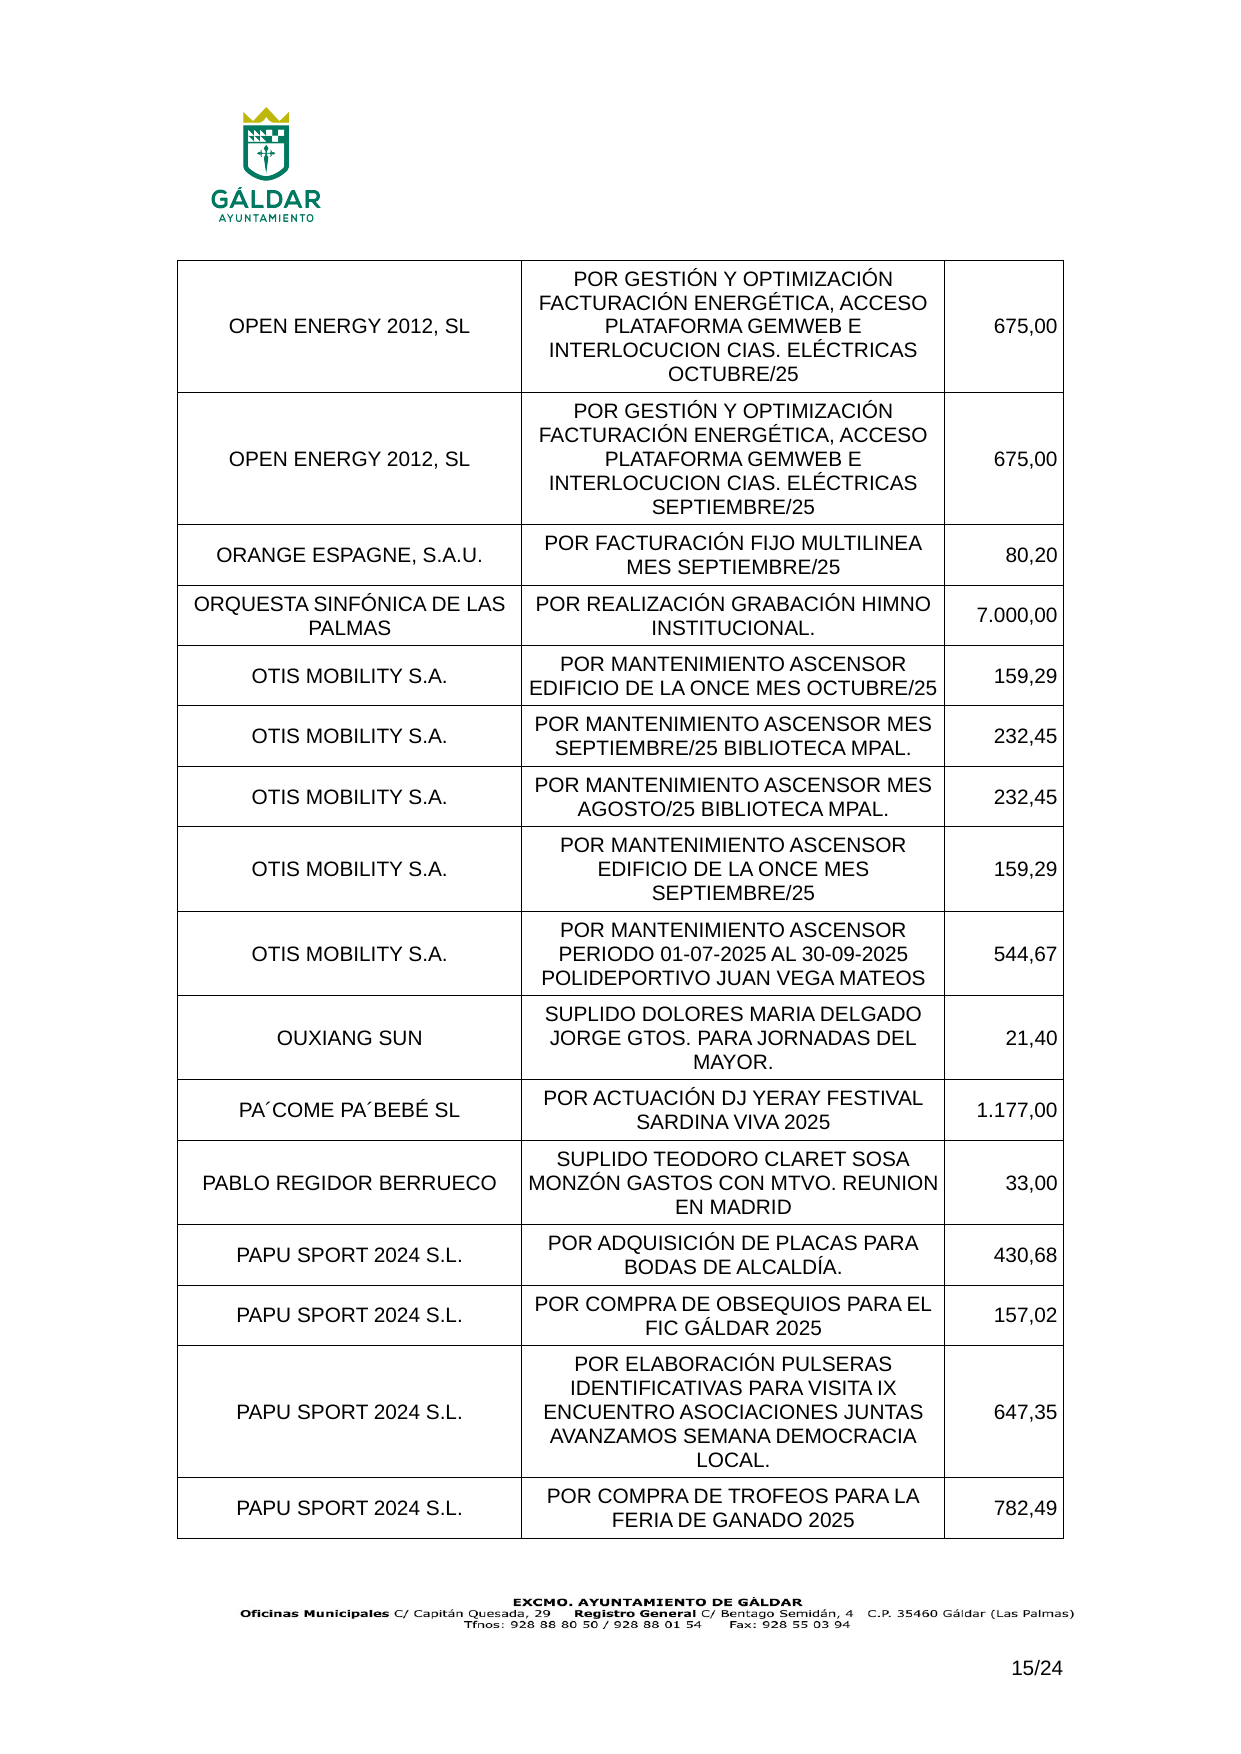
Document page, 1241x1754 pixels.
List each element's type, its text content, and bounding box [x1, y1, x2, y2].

table_cell ORANGE ESPAGNE, S.A.U. [178, 525, 521, 584]
table_cell 782,49 [945, 1478, 1063, 1538]
picture [252, 1597, 1074, 1629]
table_cell POR COMPRA DE OBSEQUIOS PARA EL FIC GÁLDAR 2025 [522, 1286, 944, 1345]
table_cell PABLO REGIDOR BERRUECO [178, 1141, 521, 1224]
table_cell POR GESTIÓN Y OPTIMIZACIÓN FACTURACIÓN ENERGÉTICA, ACCESO PLATAFORMA GEMWEB E INTERLOCUCION CIAS. ELÉCTRICAS OCTUBRE/25 [522, 261, 944, 392]
table_cell OPEN ENERGY 2012, SL [178, 393, 521, 524]
table_cell 430,68 [945, 1225, 1063, 1284]
table_cell POR MANTENIMIENTO ASCENSOR MES AGOSTO/25 BIBLIOTECA MPAL. [522, 767, 944, 826]
table_cell 80,20 [945, 525, 1063, 584]
table_cell POR MANTENIMIENTO ASCENSOR PERIODO 01-07-2025 AL 30-09-2025 POLIDEPORTIVO JUAN VEGA MATEOS [522, 912, 944, 995]
table_cell POR ACTUACIÓN DJ YERAY FESTIVAL SARDINA VIVA 2025 [522, 1080, 944, 1140]
table_cell 21,40 [945, 996, 1063, 1079]
table_cell SUPLIDO TEODORO CLARET SOSA MONZÓN GASTOS CON MTVO. REUNION EN MADRID [522, 1141, 944, 1224]
table_cell POR MANTENIMIENTO ASCENSOR MES SEPTIEMBRE/25 BIBLIOTECA MPAL. [522, 706, 944, 766]
table_cell OPEN ENERGY 2012, SL [178, 261, 521, 392]
table_cell POR MANTENIMIENTO ASCENSOR EDIFICIO DE LA ONCE MES OCTUBRE/25 [522, 646, 944, 705]
table_cell PAPU SPORT 2024 S.L. [178, 1225, 521, 1284]
table_cell 675,00 [945, 393, 1063, 524]
table_cell 544,67 [945, 912, 1063, 995]
table_cell PAPU SPORT 2024 S.L. [178, 1346, 521, 1477]
table_cell 232,45 [945, 767, 1063, 826]
table_cell POR MANTENIMIENTO ASCENSOR EDIFICIO DE LA ONCE MES SEPTIEMBRE/25 [522, 827, 944, 911]
table_cell 647,35 [945, 1346, 1063, 1477]
table_cell 675,00 [945, 261, 1063, 392]
table_cell POR GESTIÓN Y OPTIMIZACIÓN FACTURACIÓN ENERGÉTICA, ACCESO PLATAFORMA GEMWEB E INTERLOCUCION CIAS. ELÉCTRICAS SEPTIEMBRE/25 [522, 393, 944, 524]
table_cell PA´COME PA´BEBÉ SL [178, 1080, 521, 1140]
table_cell PAPU SPORT 2024 S.L. [178, 1478, 521, 1538]
table_cell PAPU SPORT 2024 S.L. [178, 1286, 521, 1345]
table_cell 232,45 [945, 706, 1063, 766]
table_cell 157,02 [945, 1286, 1063, 1345]
table_cell 159,29 [945, 827, 1063, 911]
table_cell POR FACTURACIÓN FIJO MULTILINEA MES SEPTIEMBRE/25 [522, 525, 944, 584]
table_cell SUPLIDO DOLORES MARIA DELGADO JORGE GTOS. PARA JORNADAS DEL MAYOR. [522, 996, 944, 1079]
table_cell POR REALIZACIÓN GRABACIÓN HIMNO INSTITUCIONAL. [522, 586, 944, 645]
table_cell ORQUESTA SINFÓNICA DE LAS PALMAS [178, 586, 521, 645]
table_cell 7.000,00 [945, 586, 1063, 645]
table_cell OTIS MOBILITY S.A. [178, 827, 521, 911]
table_cell POR ADQUISICIÓN DE PLACAS PARA BODAS DE ALCALDÍA. [522, 1225, 944, 1284]
table_cell POR ELABORACIÓN PULSERAS IDENTIFICATIVAS PARA VISITA IX ENCUENTRO ASOCIACIONES JUNTAS AVANZAMOS SEMANA DEMOCRACIA LOCAL. [522, 1346, 944, 1477]
picture [189, 78, 342, 259]
table_cell 1.177,00 [945, 1080, 1063, 1140]
table_cell OTIS MOBILITY S.A. [178, 706, 521, 766]
table_cell 159,29 [945, 646, 1063, 705]
table_cell POR COMPRA DE TROFEOS PARA LA FERIA DE GANADO 2025 [522, 1478, 944, 1538]
table_cell OUXIANG SUN [178, 996, 521, 1079]
table_cell OTIS MOBILITY S.A. [178, 767, 521, 826]
table_cell OTIS MOBILITY S.A. [178, 646, 521, 705]
table_cell OTIS MOBILITY S.A. [178, 912, 521, 995]
table_cell 33,00 [945, 1141, 1063, 1224]
